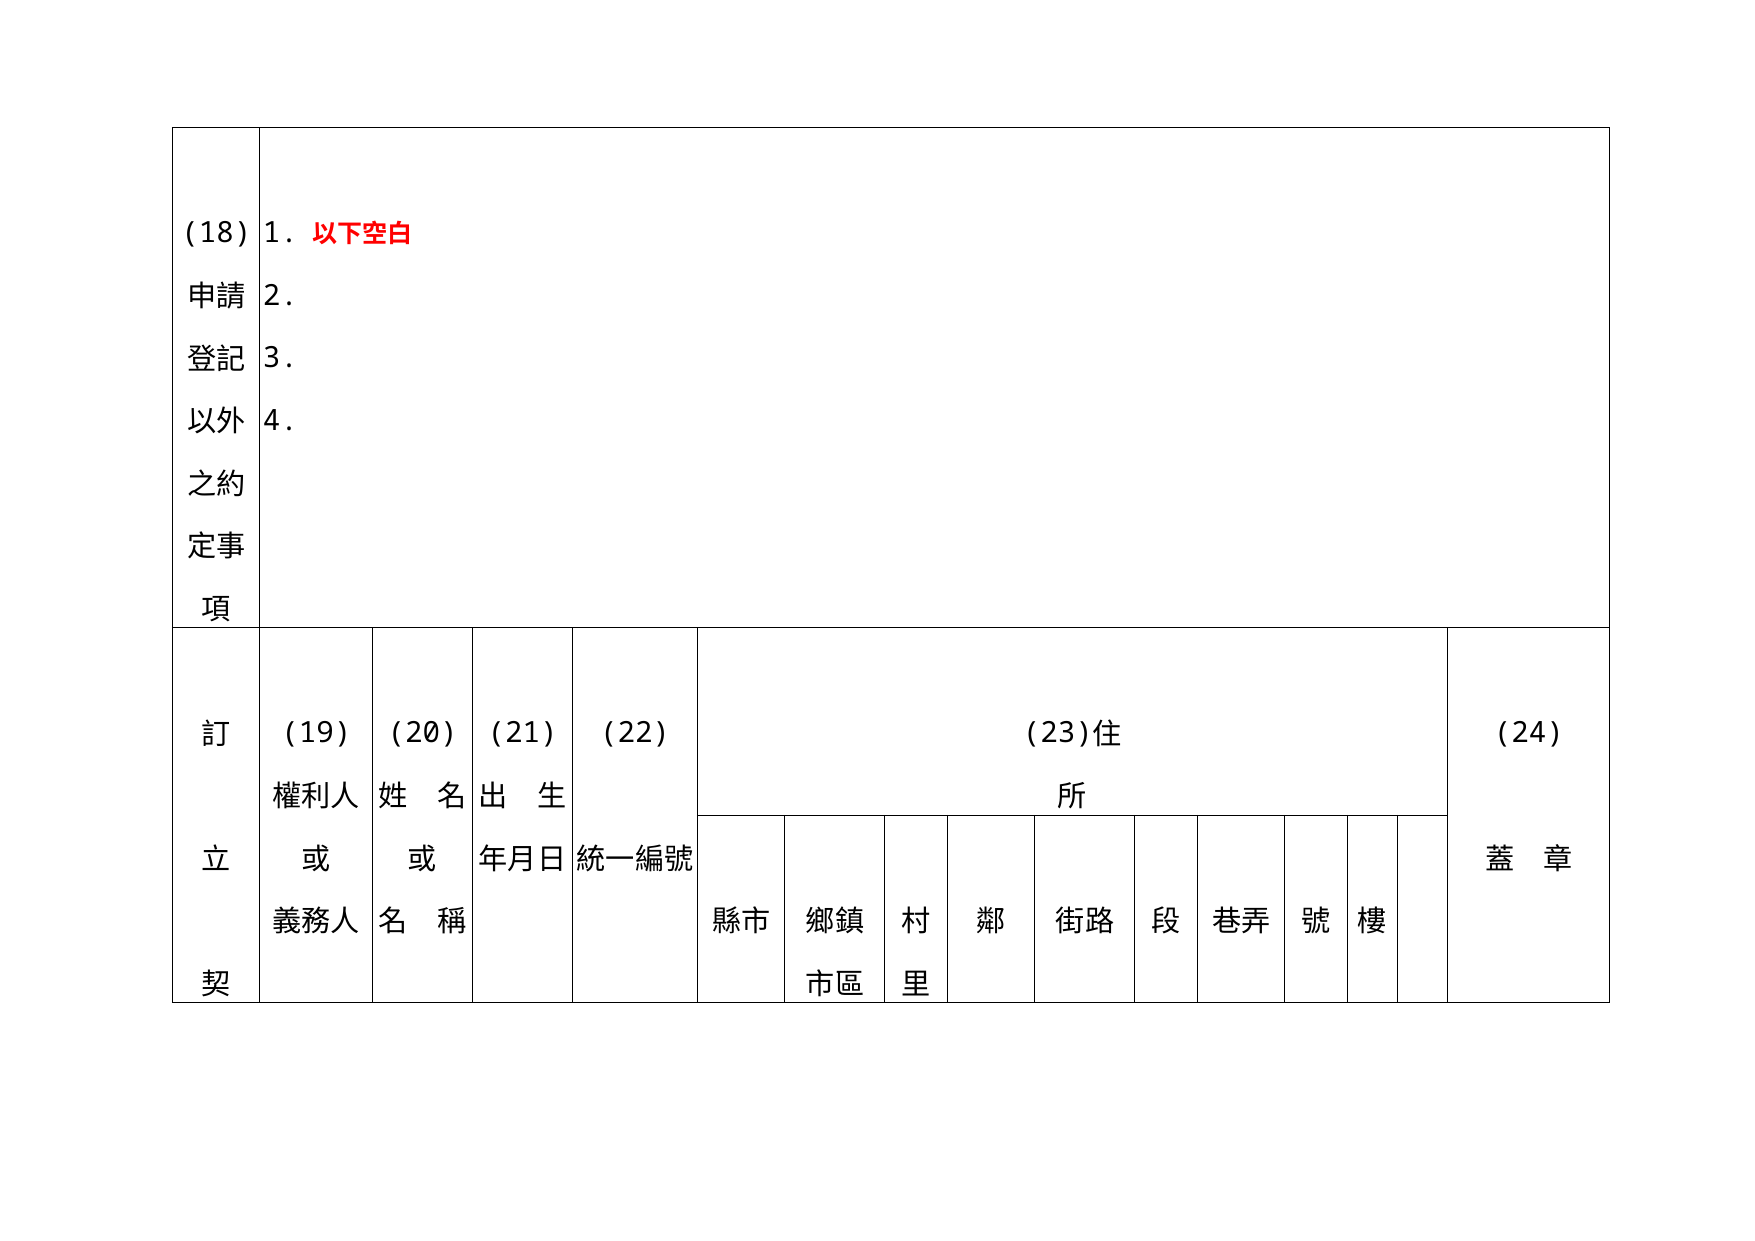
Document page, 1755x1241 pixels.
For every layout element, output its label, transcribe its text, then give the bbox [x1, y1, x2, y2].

table_cell 街路 [1035, 816, 1134, 1002]
table_cell 訂 立 契 [173, 628, 259, 1002]
table_cell 樓 [1348, 816, 1397, 1002]
table_cell 段 [1135, 816, 1197, 1002]
table_cell (18) 申請 登記 以外 之約 定事 項 [173, 128, 259, 627]
table_cell [144, 127, 172, 627]
table_cell 鄰 [948, 816, 1034, 1002]
table_cell [144, 815, 172, 1002]
table_cell 村里 [885, 816, 947, 1002]
table_cell (19) 權利人或 義務人 [260, 628, 372, 1002]
table_cell 巷弄 [1198, 816, 1284, 1002]
table_cell (22) 統一編號 [573, 628, 697, 1002]
table_cell [1398, 816, 1447, 1002]
table_cell 縣市 [698, 816, 784, 1002]
table_cell (24) 蓋 章 [1448, 628, 1609, 1002]
table_cell 1. 以下空白 2. 3. 4. [260, 128, 1609, 627]
table_cell 鄉鎮 市區 [785, 816, 884, 1002]
table_cell (21) 出 生 年月日 [473, 628, 572, 1002]
table_cell (20) 姓 名 或 名 稱 [373, 628, 472, 1002]
table_cell 號 [1285, 816, 1347, 1002]
table_cell (23)住 所 [698, 628, 1447, 815]
table_cell [144, 627, 172, 815]
